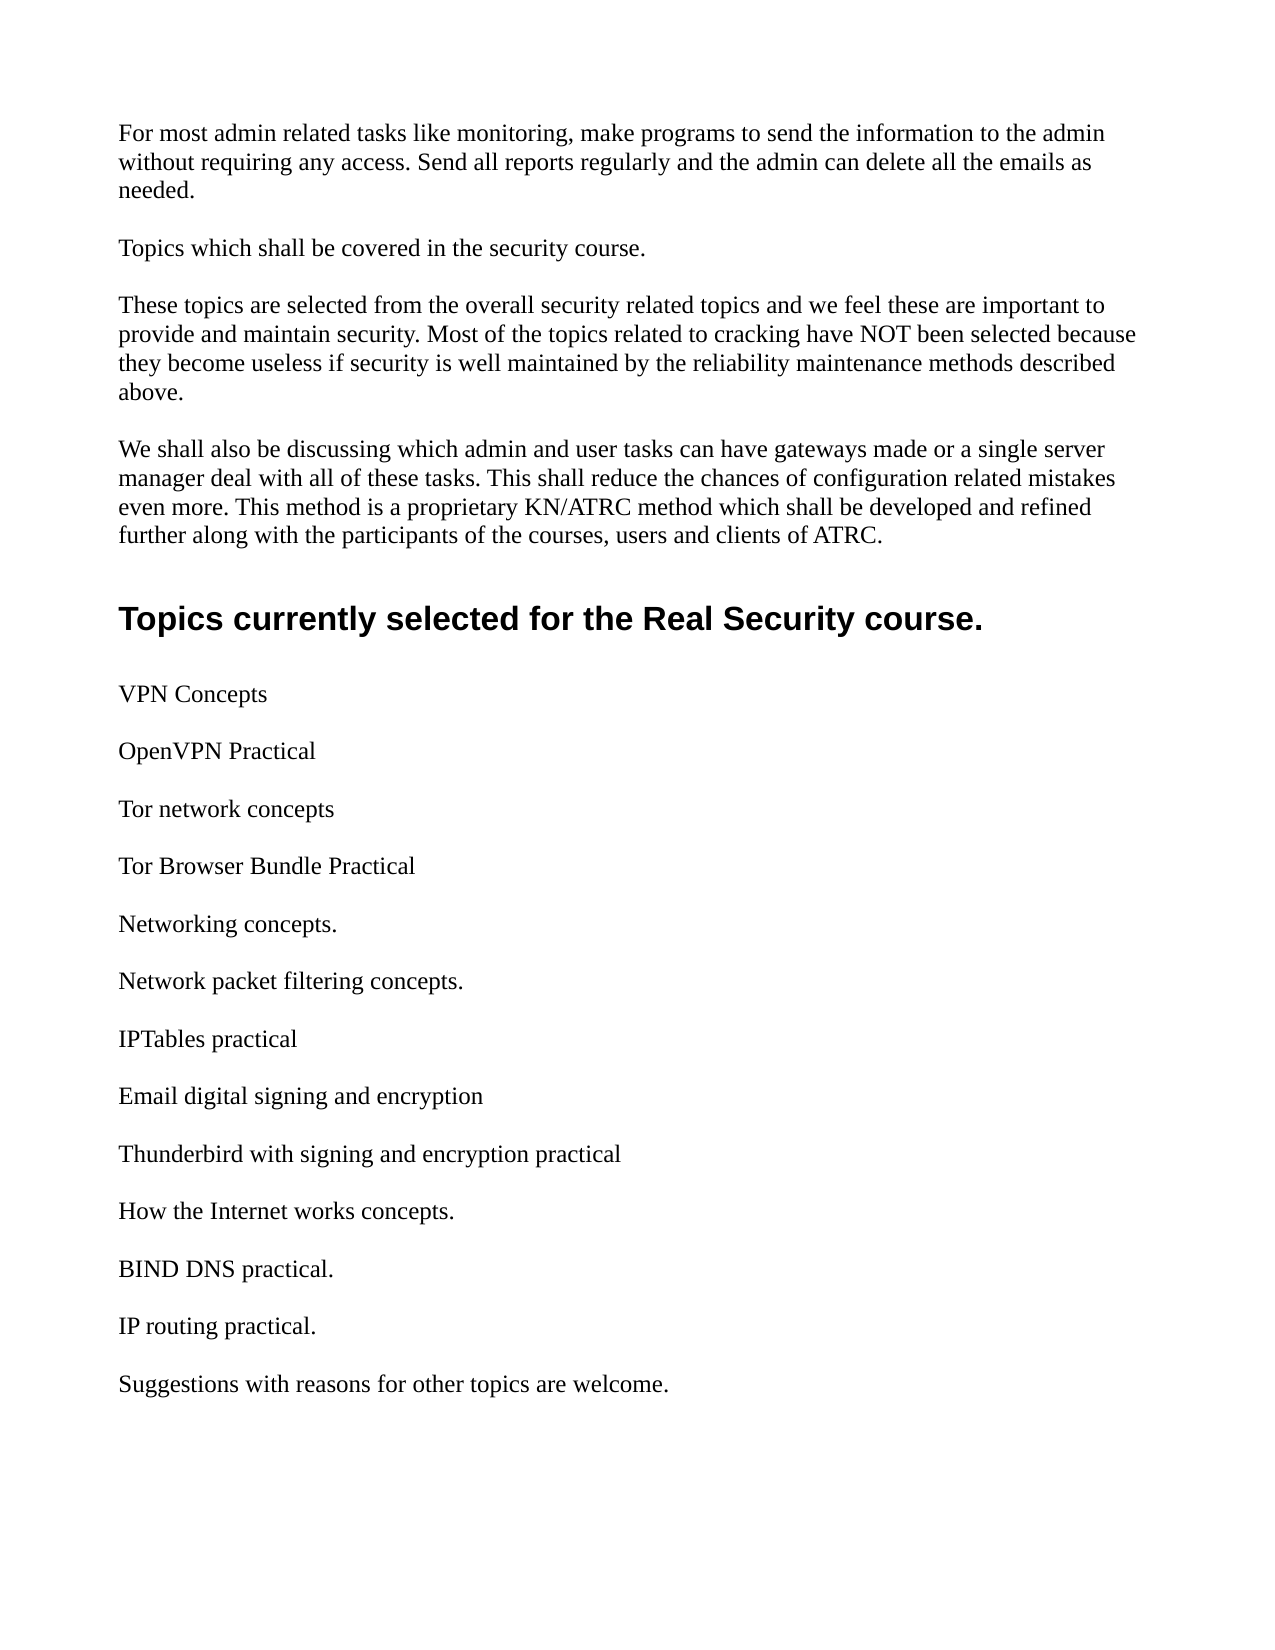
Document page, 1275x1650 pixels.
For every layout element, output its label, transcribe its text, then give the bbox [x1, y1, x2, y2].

text Thunderbird with signing and encryption practical [118, 1139, 1157, 1168]
text IPTables practical [118, 1024, 1157, 1053]
subtitle Topics currently selected for the Real Security course. [118, 599, 1157, 638]
text Network packet filtering concepts. [118, 966, 1157, 995]
text OpenVPN Practical [118, 736, 1157, 765]
text These topics are selected from the overall security related topics and we feel these are important to provide and maintain security. Most of the topics related to cracking have NOT been selected because they become useless if security is well maintained by the reliability maintenance methods described above. [118, 291, 1157, 406]
text VPN Concepts [118, 679, 1157, 708]
text Tor Browser Bundle Practical [118, 851, 1157, 880]
text Topics which shall be covered in the security course. [118, 233, 1157, 262]
text Tor network concepts [118, 794, 1157, 823]
text Suggestions with reasons for other topics are welcome. [118, 1369, 1157, 1398]
text Networking concepts. [118, 909, 1157, 938]
text We shall also be discussing which admin and user tasks can have gateways made or a single server manager deal with all of these tasks. This shall reduce the chances of configuration related mistakes even more. This method is a proprietary KN/ATRC method which shall be developed and refined further along with the participants of the courses, users and clients of ATRC. [118, 434, 1157, 549]
text For most admin related tasks like monitoring, make programs to send the information to the admin without requiring any access. Send all reports regularly and the admin can delete all the emails as needed. [118, 118, 1157, 204]
text BIND DNS practical. [118, 1254, 1157, 1283]
text IP routing practical. [118, 1311, 1157, 1340]
text Email digital signing and encryption [118, 1081, 1157, 1110]
text How the Internet works concepts. [118, 1196, 1157, 1225]
